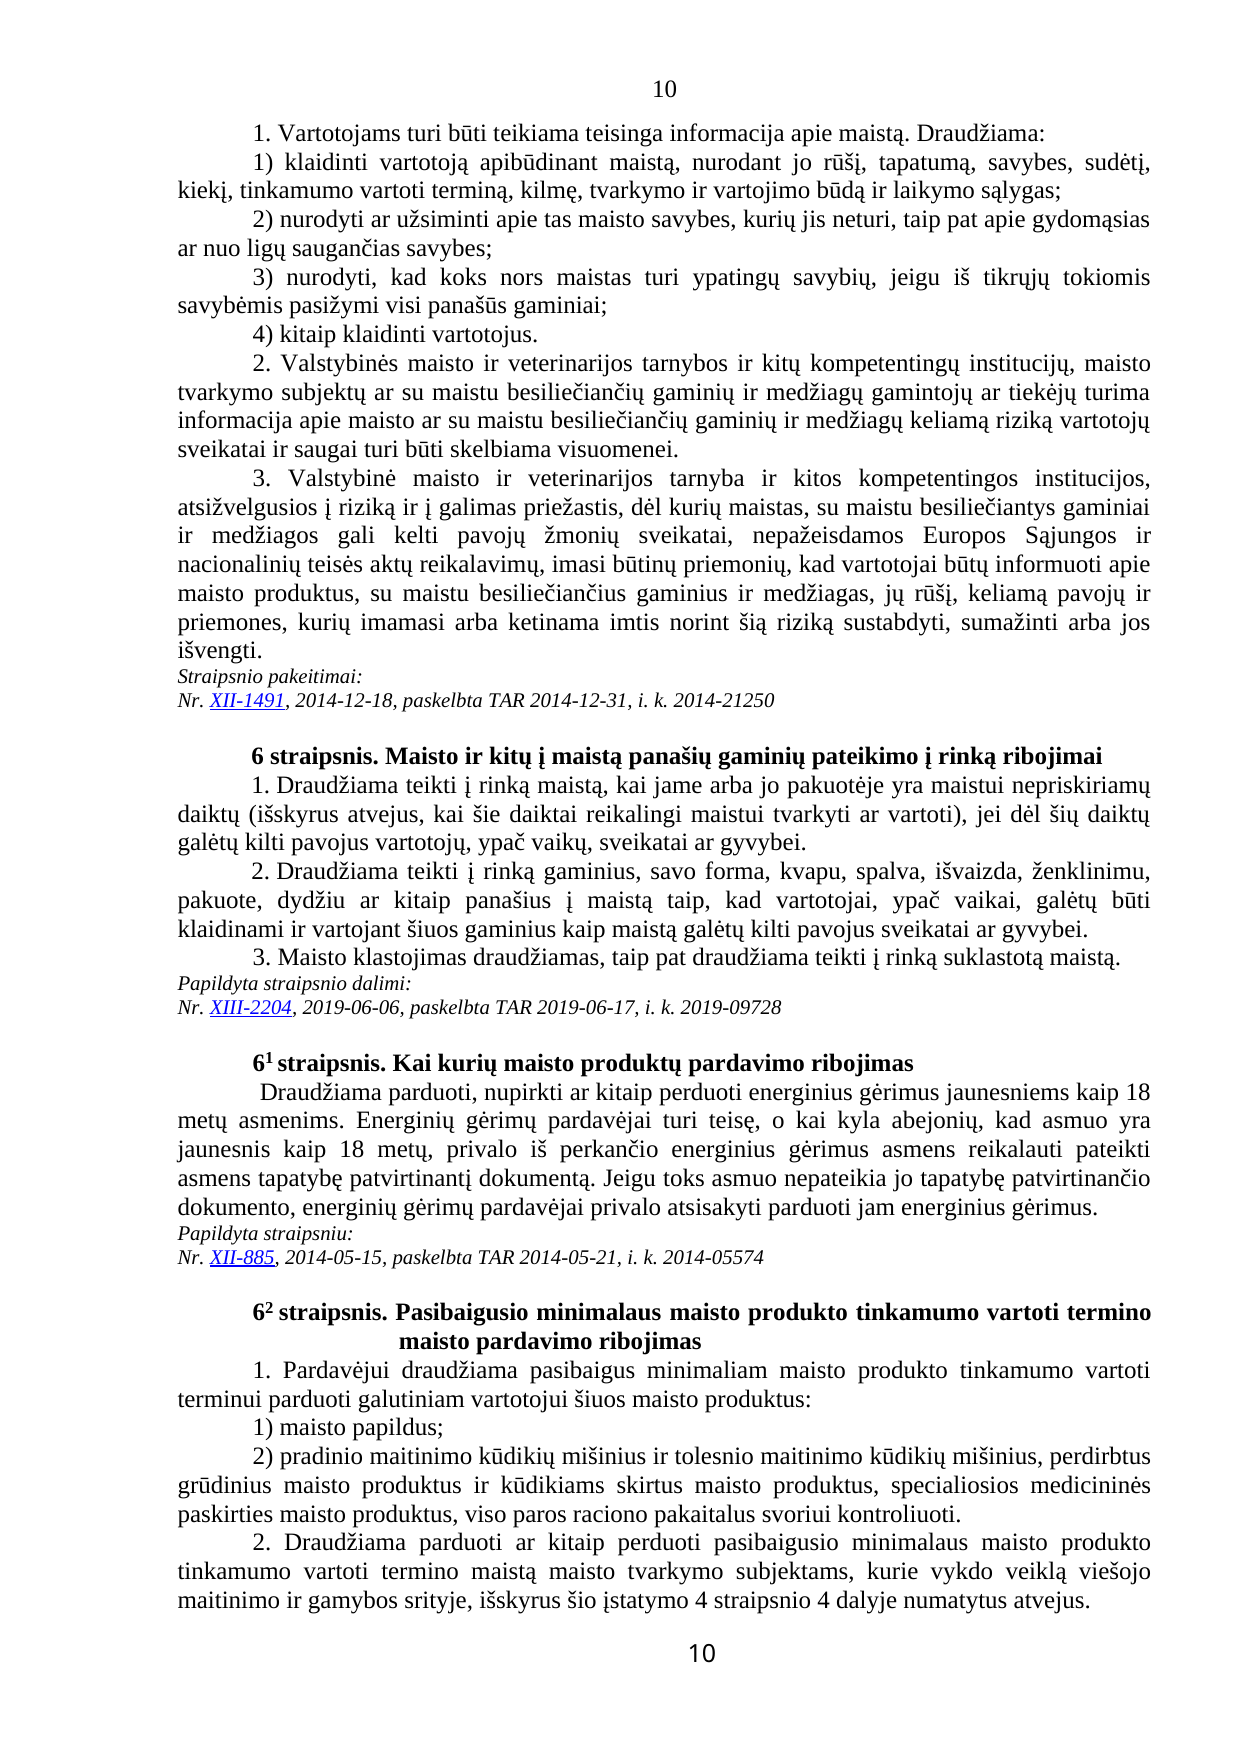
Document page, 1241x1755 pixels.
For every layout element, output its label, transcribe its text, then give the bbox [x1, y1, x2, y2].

text 1) maisto papildus; [177, 1412, 1152, 1441]
text 61 straipsnis. Kai kurių maisto produktų pardavimo ribojimas [177, 1048, 1152, 1077]
text 2. Draudžiama parduoti ar kitaip perduoti pasibaigusio minimalaus maisto produkto tinkamumo vartoti termino maistą maisto tvarkymo subjektams, kurie vykdo veiklą viešojo maitinimo ir gamybos srityje, išskyrus šio įstatymo 4 straipsnio 4 dalyje numatytus atvejus. [177, 1527, 1152, 1614]
text 6 straipsnis. Maisto ir kitų į maistą panašių gaminių pateikimo į rinką ribojimai [177, 741, 1152, 770]
text Nr. XII-1491, 2014-12-18, paskelbta TAR 2014-12-31, i. k. 2014-21250 [177, 688, 1152, 712]
text 3) nurodyti, kad koks nors maistas turi ypatingų savybių, jeigu iš tikrųjų tokiomis savybėmis pasižymi visi panašūs gaminiai; [177, 262, 1152, 319]
text Draudžiama parduoti, nupirkti ar kitaip perduoti energinius gėrimus jaunesniems kaip 18 metų asmenims. Energinių gėrimų pardavėjai turi teisę, o kai kyla abejonių, kad asmuo yra jaunesnis kaip 18 metų, privalo iš perkančio energinius gėrimus asmens reikalauti pateikti asmens tapatybę patvirtinantį dokumentą. Jeigu toks asmuo nepateikia jo tapatybę patvirtinančio dokumento, energinių gėrimų pardavėjai privalo atsisakyti parduoti jam energinius gėrimus. [177, 1077, 1152, 1221]
text 3. Maisto klastojimas draudžiamas, taip pat draudžiama teikti į rinką suklastotą maistą. [177, 942, 1152, 971]
text 3. Valstybinė maisto ir veterinarijos tarnyba ir kitos kompetentingos institucijos, atsižvelgusios į riziką ir į galimas priežastis, dėl kurių maistas, su maistu besiliečiantys gaminiai ir medžiagos gali kelti pavojų žmonių sveikatai, nepažeisdamos Europos Sąjungos ir nacionalinių teisės aktų reikalavimų, imasi būtinų priemonių, kad vartotojai būtų informuoti apie maisto produktus, su maistu besiliečiančius gaminius ir medžiagas, jų rūšį, keliamą pavojų ir priemones, kurių imamasi arba ketinama imtis norint šią riziką sustabdyti, sumažinti arba jos išvengti. [177, 463, 1152, 664]
text 1) klaidinti vartotoją apibūdinant maistą, nurodant jo rūšį, tapatumą, savybes, sudėtį, kiekį, tinkamumo vartoti terminą, kilmę, tvarkymo ir vartojimo būdą ir laikymo sąlygas; [177, 147, 1152, 204]
text 1. Draudžiama teikti į rinką maistą, kai jame arba jo pakuotėje yra maistui nepriskiriamų daiktų (išskyrus atvejus, kai šie daiktai reikalingi maistui tvarkyti ar vartoti), jei dėl šių daiktų galėtų kilti pavojus vartotojų, ypač vaikų, sveikatai ar gyvybei. [177, 770, 1152, 856]
text 2) pradinio maitinimo kūdikių mišinius ir tolesnio maitinimo kūdikių mišinius, perdirbtus grūdinius maisto produktus ir kūdikiams skirtus maisto produktus, specialiosios medicininės paskirties maisto produktus, viso paros raciono pakaitalus svoriui kontroliuoti. [177, 1441, 1152, 1527]
text Straipsnio pakeitimai: [177, 664, 1152, 688]
text 2. Draudžiama teikti į rinką gaminius, savo forma, kvapu, spalva, išvaizda, ženklinimu, pakuote, dydžiu ar kitaip panašius į maistą taip, kad vartotojai, ypač vaikai, galėtų būti klaidinami ir vartojant šiuos gaminius kaip maistą galėtų kilti pavojus sveikatai ar gyvybei. [177, 856, 1152, 942]
text Papildyta straipsnio dalimi: [177, 971, 1152, 995]
text Nr. XII-885, 2014-05-15, paskelbta TAR 2014-05-21, i. k. 2014-05574 [177, 1245, 1152, 1269]
text 2) nurodyti ar užsiminti apie tas maisto savybes, kurių jis neturi, taip pat apie gydomąsias ar nuo ligų saugančias savybes; [177, 204, 1152, 262]
text 2. Valstybinės maisto ir veterinarijos tarnybos ir kitų kompetentingų institucijų, maisto tvarkymo subjektų ar su maistu besiliečiančių gaminių ir medžiagų gamintojų ar tiekėjų turima informacija apie maisto ar su maistu besiliečiančių gaminių ir medžiagų keliamą riziką vartotojų sveikatai ir saugai turi būti skelbiama visuomenei. [177, 348, 1152, 463]
text 4) kitaip klaidinti vartotojus. [177, 319, 1152, 348]
text 62 straipsnis. Pasibaigusio minimalaus maisto produkto tinkamumo vartoti termino maisto pardavimo ribojimas [252, 1297, 1152, 1355]
text Papildyta straipsniu: [177, 1221, 1152, 1245]
text 1. Vartotojams turi būti teikiama teisinga informacija apie maistą. Draudžiama: [177, 118, 1152, 147]
text Nr. XIII-2204, 2019-06-06, paskelbta TAR 2019-06-17, i. k. 2019-09728 [177, 995, 1152, 1019]
text 1. Pardavėjui draudžiama pasibaigus minimaliam maisto produkto tinkamumo vartoti terminui parduoti galutiniam vartotojui šiuos maisto produktus: [177, 1355, 1152, 1412]
